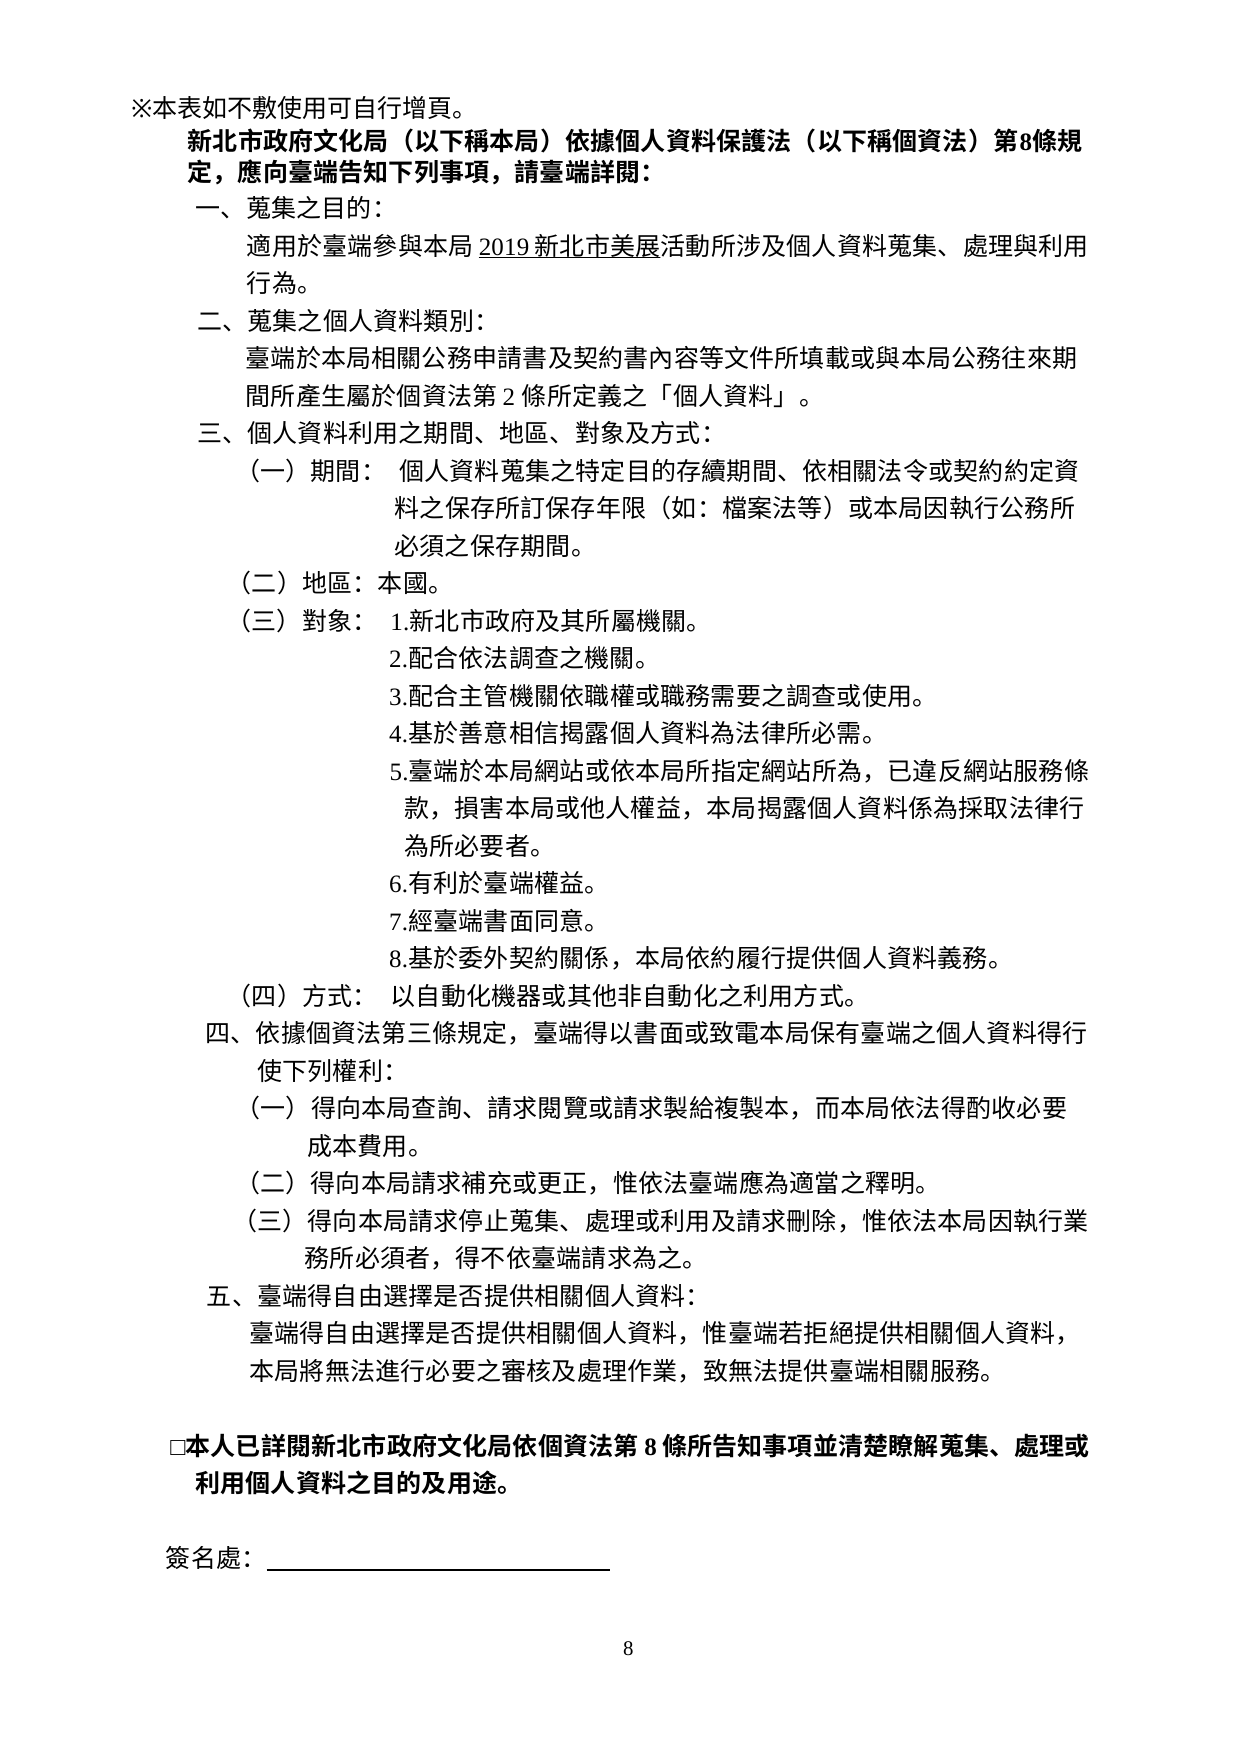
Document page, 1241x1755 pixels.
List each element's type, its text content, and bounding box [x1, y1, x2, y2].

text 3.配合主管機關依職權或職務需要之調查或使用。 [389, 675, 1090, 712]
text 五、臺端得自由選擇是否提供相關個人資料： [207, 1275, 1090, 1312]
text （四）方式： 以自動化機器或其他非自動化之利用方式。 [226, 975, 1090, 1012]
text 二、蒐集之個人資料類別： [197, 300, 1090, 337]
text （一）期間： 個人資料蒐集之特定目的存續期間、依相關法令或契約約定資料之保存所訂保存年限（如：檔案法等）或本局因執行公務所必須之保存期間。 [235, 450, 1090, 562]
text 臺端於本局相關公務申請書及契約書內容等文件所填載或與本局公務往來期間所產生屬於個資法第2 條所定義之「個人資料」。 [245, 337, 1090, 412]
list 適用於臺端參與本局2019新北市美展活動所涉及個人資料蒐集、處理與利用行為。 [247, 225, 1090, 300]
text （三）對象： 1.新北市政府及其所屬機關。 [226, 600, 1090, 637]
text 8.基於委外契約關係，本局依約履行提供個人資料義務。 [389, 937, 1090, 975]
list 一、蒐集之目的： [167, 187, 1090, 225]
text ※本表如不敷使用可自行增頁。 [131, 89, 1088, 125]
text 四、依據個資法第三條規定，臺端得以書面或致電本局保有臺端之個人資料得行使下列權利： [205, 1012, 1090, 1087]
text □本人已詳閱新北市政府文化局依個資法第8條所告知事項並清楚瞭解蒐集、處理或利用個人資料之目的及用途。 [170, 1425, 1113, 1500]
text 2.配合依法調查之機關。 [389, 637, 1090, 675]
text （二）地區：本國。 [226, 562, 1090, 600]
text （二）得向本局請求補充或更正，惟依法臺端應為適當之釋明。 [235, 1162, 1090, 1200]
text （三）得向本局請求停止蒐集、處理或利用及請求刪除，惟依法本局因執行業務所必須者，得不依臺端請求為之。 [232, 1200, 1090, 1275]
text 三、個人資料利用之期間、地區、對象及方式： [197, 412, 1090, 450]
text 7.經臺端書面同意。 [389, 900, 1090, 937]
text 6.有利於臺端權益。 [389, 862, 1090, 900]
text 5.臺端於本局網站或依本局所指定網站所為，已違反網站服務條款，損害本局或他人權益，本局揭露個人資料係為採取法律行為所必要者。 [389, 750, 1090, 862]
text 簽名處： [141, 1537, 1090, 1575]
text 4.基於善意相信揭露個人資料為法律所必需。 [389, 712, 1090, 750]
text （一）得向本局查詢、請求閱覽或請求製給複製本，而本局依法得酌收必要成本費用。 [235, 1087, 1090, 1162]
text 臺端得自由選擇是否提供相關個人資料，惟臺端若拒絕提供相關個人資料，本局將無法進行必要之審核及處理作業，致無法提供臺端相關服務。 [249, 1312, 1090, 1387]
text 新北市政府文化局（以下稱本局）依據個人資料保護法（以下稱個資法）第8條規定，應向臺端告知下列事項，請臺端詳閱： [187, 125, 1090, 187]
